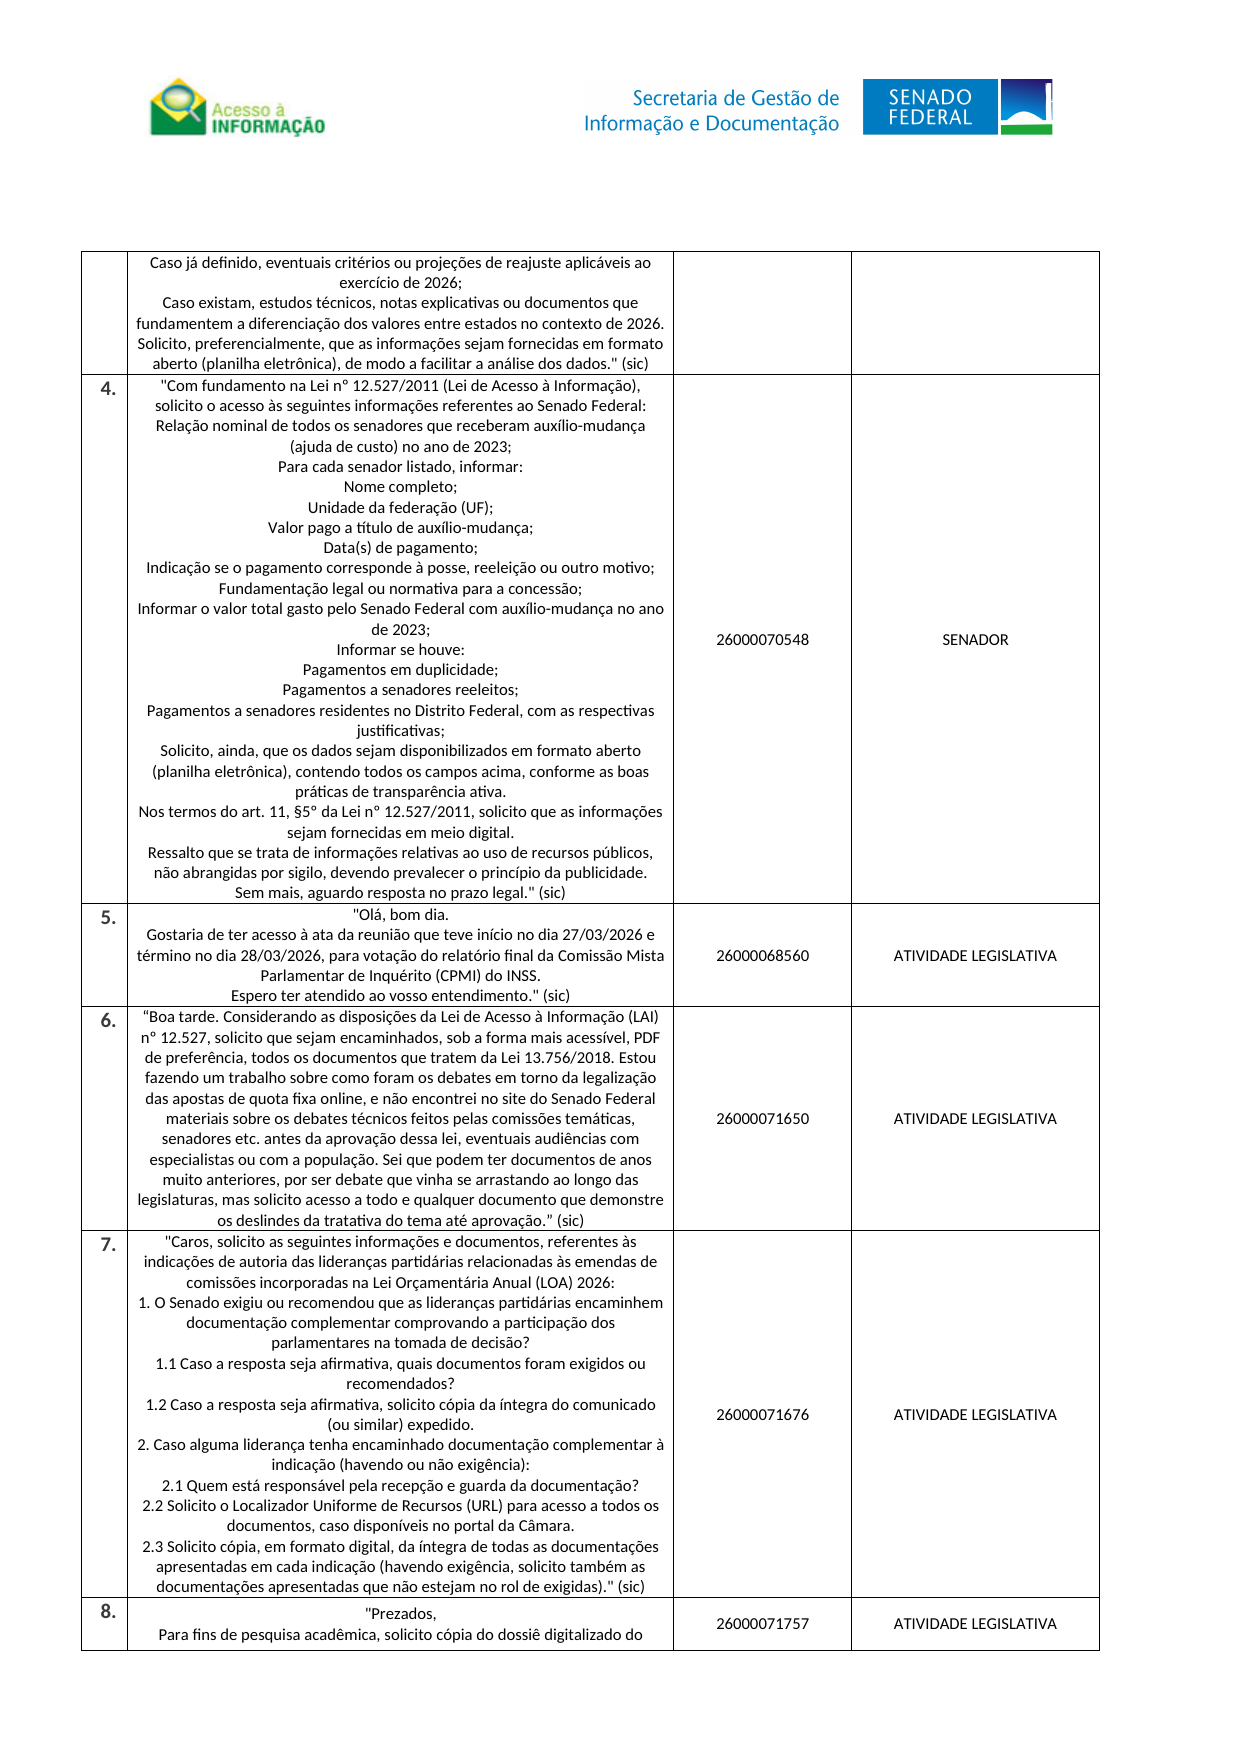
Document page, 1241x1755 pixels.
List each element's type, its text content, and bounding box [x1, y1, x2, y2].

table_cell 26000071650 [674, 1007, 851, 1230]
table_cell ATIVIDADE LEGISLATIVA [852, 1231, 1099, 1597]
table_cell [674, 252, 851, 374]
table_cell [82, 1231, 127, 1597]
table_cell 26000068560 [674, 904, 851, 1006]
table_cell 26000070548 [674, 375, 851, 903]
table_cell [82, 1007, 127, 1230]
table_cell "Prezados, Para fins de pesquisa acadêmica, solicito cópia do dossiê digitalizado do [128, 1598, 673, 1649]
table_cell 26000071757 [674, 1598, 851, 1649]
table_cell [852, 252, 1099, 374]
table_cell ATIVIDADE LEGISLATIVA [852, 1007, 1099, 1230]
table_cell "Olá, bom dia. Gostaria de ter acesso à ata da reunião que teve início no dia 27/03/2026 e término no dia 28/03/2026, para votação do relatório final da Comissão Mista Parlamentar de Inquérito (CPMI) do INSS. Espero ter atendido ao vosso entendimento." (sic) [128, 904, 673, 1006]
table_cell “Boa tarde. Considerando as disposições da Lei de Acesso à Informação (LAI) nº 12.527, solicito que sejam encaminhados, sob a forma mais acessível, PDF de preferência, todos os documentos que tratem da Lei 13.756/2018. Estou fazendo um trabalho sobre como foram os debates em torno da legalização das apostas de quota fixa online, e não encontrei no site do Senado Federal materiais sobre os debates técnicos feitos pelas comissões temáticas, senadores etc. antes da aprovação dessa lei, eventuais audiências com especialistas ou com a população. Sei que podem ter documentos de anos muito anteriores, por ser debate que vinha se arrastando ao longo das legislaturas, mas solicito acesso a todo e qualquer documento que demonstre os deslindes da tratativa do tema até aprovação.” (sic) [128, 1007, 673, 1230]
table_cell Caso já definido, eventuais critérios ou projeções de reajuste aplicáveis ao exercício de 2026; Caso existam, estudos técnicos, notas explicativas ou documentos que fundamentem a diferenciação dos valores entre estados no contexto de 2026. Solicito, preferencialmente, que as informações sejam fornecidas em formato aberto (planilha eletrônica), de modo a facilitar a análise dos dados." (sic) [128, 252, 673, 374]
table_cell [82, 375, 127, 903]
table_cell "Caros, solicito as seguintes informações e documentos, referentes às indicações de autoria das lideranças partidárias relacionadas às emendas de comissões incorporadas na Lei Orçamentária Anual (LOA) 2026: 1. O Senado exigiu ou recomendou que as lideranças partidárias encaminhem documentação complementar comprovando a participação dos parlamentares na tomada de decisão? 1.1 Caso a resposta seja afirmativa, quais documentos foram exigidos ou recomendados? 1.2 Caso a resposta seja afirmativa, solicito cópia da íntegra do comunicado (ou similar) expedido. 2. Caso alguma liderança tenha encaminhado documentação complementar à indicação (havendo ou não exigência): 2.1 Quem está responsável pela recepção e guarda da documentação? 2.2 Solicito o Localizador Uniforme de Recursos (URL) para acesso a todos os documentos, caso disponíveis no portal da Câmara. 2.3 Solicito cópia, em formato digital, da íntegra de todas as documentações apresentadas em cada indicação (havendo exigência, solicito também as documentações apresentadas que não estejam no rol de exigidas)." (sic) [128, 1231, 673, 1597]
table_cell SENADOR [852, 375, 1099, 903]
table_cell [82, 1598, 127, 1649]
table_cell 26000071676 [674, 1231, 851, 1597]
table_cell [82, 904, 127, 1006]
table_cell [82, 252, 127, 374]
table_cell ATIVIDADE LEGISLATIVA [852, 904, 1099, 1006]
table_cell ATIVIDADE LEGISLATIVA [852, 1598, 1099, 1649]
table_cell "Com fundamento na Lei nº 12.527/2011 (Lei de Acesso à Informação), solicito o acesso às seguintes informações referentes ao Senado Federal: Relação nominal de todos os senadores que receberam auxílio-mudança (ajuda de custo) no ano de 2023; Para cada senador listado, informar: Nome completo; Unidade da federação (UF); Valor pago a título de auxílio-mudança; Data(s) de pagamento; Indicação se o pagamento corresponde à posse, reeleição ou outro motivo; Fundamentação legal ou normativa para a concessão; Informar o valor total gasto pelo Senado Federal com auxílio-mudança no ano de 2023; Informar se houve: Pagamentos em duplicidade; Pagamentos a senadores reeleitos; Pagamentos a senadores residentes no Distrito Federal, com as respectivas justificativas; Solicito, ainda, que os dados sejam disponibilizados em formato aberto (planilha eletrônica), contendo todos os campos acima, conforme as boas práticas de transparência ativa. Nos termos do art. 11, §5º da Lei nº 12.527/2011, solicito que as informações sejam fornecidas em meio digital. Ressalto que se trata de informações relativas ao uso de recursos públicos, não abrangidas por sigilo, devendo prevalecer o princípio da publicidade. Sem mais, aguardo resposta no prazo legal." (sic) [128, 375, 673, 903]
